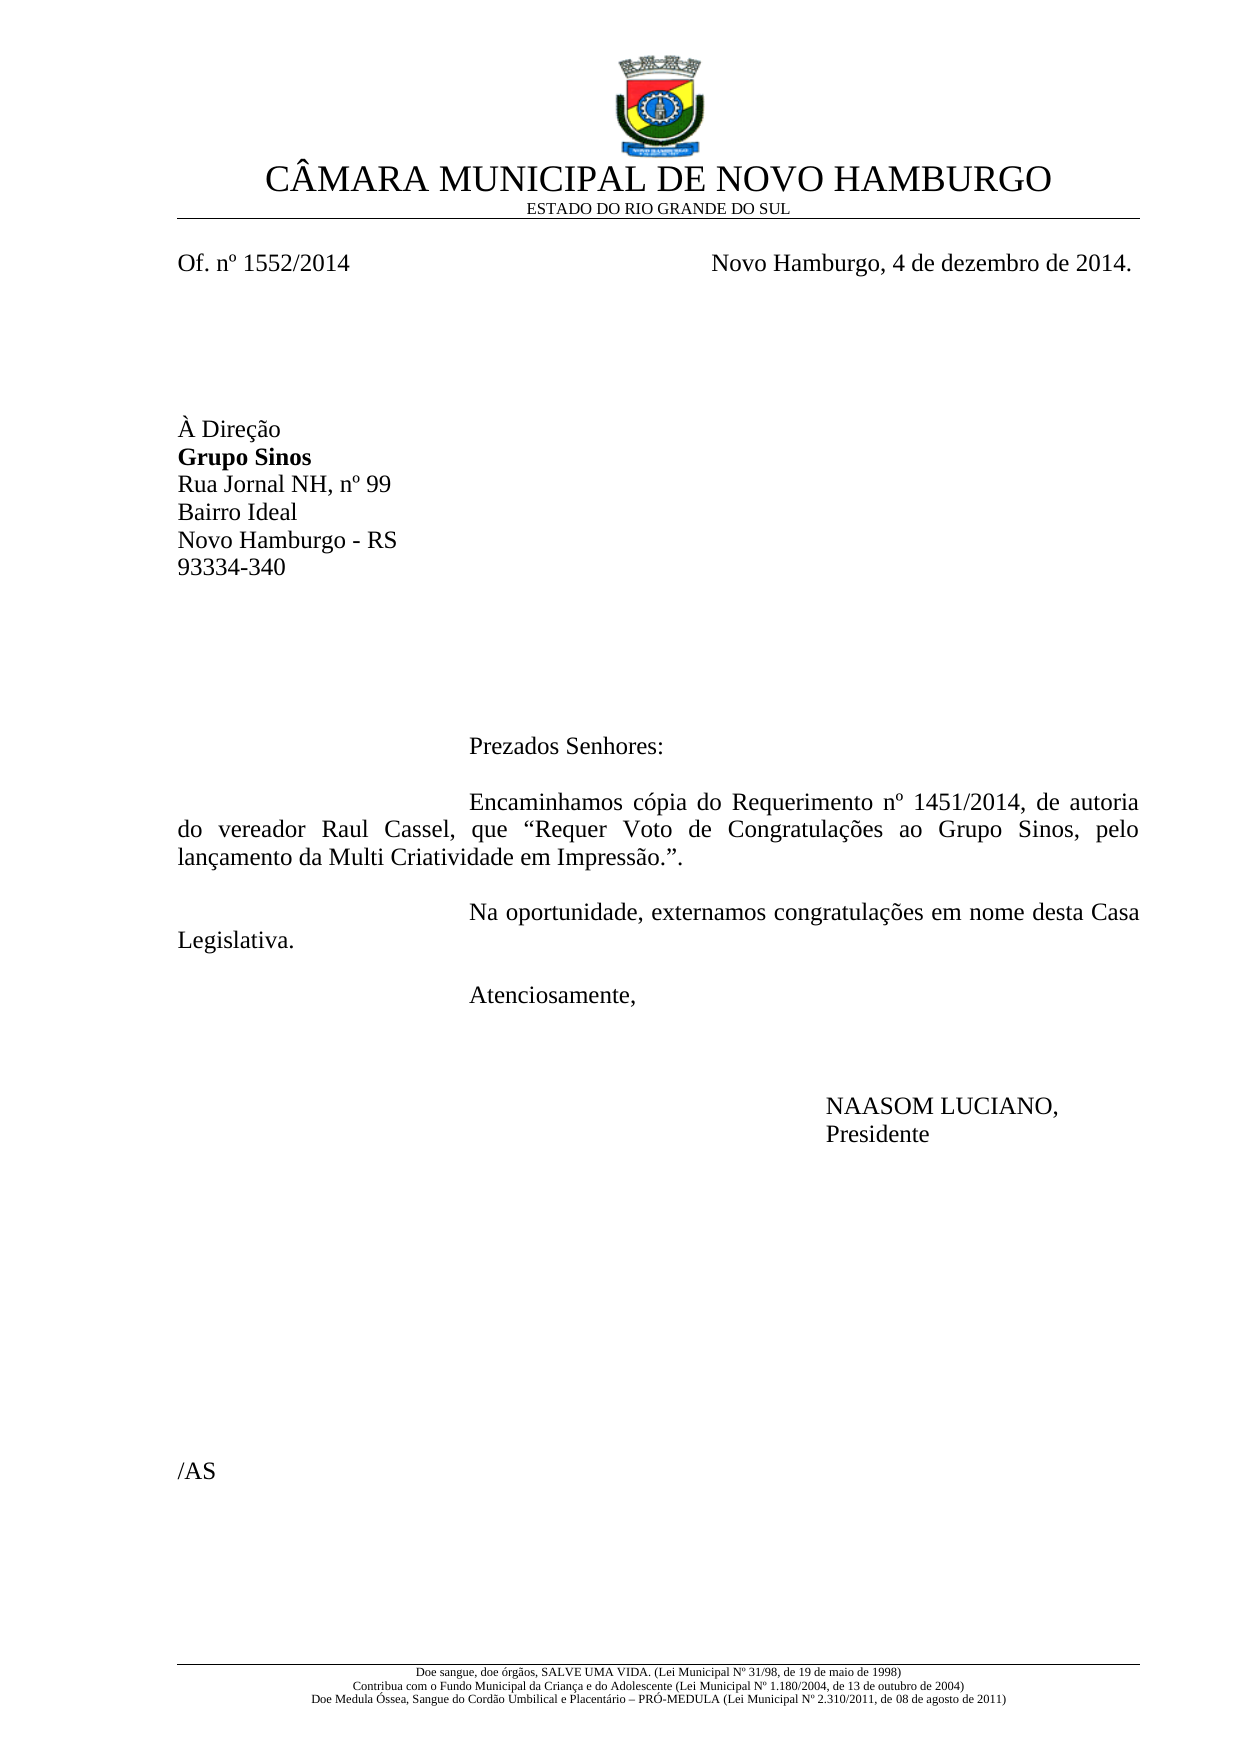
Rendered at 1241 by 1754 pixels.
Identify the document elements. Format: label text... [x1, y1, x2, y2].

text Rua Jornal NH, nº 99 [177, 470, 1140, 498]
text Prezados Senhores: [177, 732, 1140, 760]
text Encaminhamos cópia do Requerimento nº 1451/2014, de autoria do vereador Raul Cassel, que “Requer Voto de Congratulações ao Grupo Sinos, pelo lançamento da Multi Criatividade em Impressão.”. [177, 788, 1140, 871]
text Novo Hamburgo - RS [177, 526, 1140, 553]
text 93334-340 [177, 553, 1140, 581]
text Presidente [826, 1120, 1140, 1148]
text NAASOM LUCIANO, [826, 1092, 1140, 1120]
text À Direção [177, 415, 1140, 443]
text Of. nº 1552/2014 Novo Hamburgo, 4 de dezembro de 2014. [177, 249, 1140, 276]
text Atenciosamente, [177, 982, 1140, 1009]
text Bairro Ideal [177, 498, 1140, 526]
text Na oportunidade, externamos congratulações em nome desta Casa Legislativa. [177, 898, 1140, 954]
text Grupo Sinos [177, 443, 1140, 470]
text /AS [177, 1457, 1140, 1485]
picture [608, 47, 709, 163]
